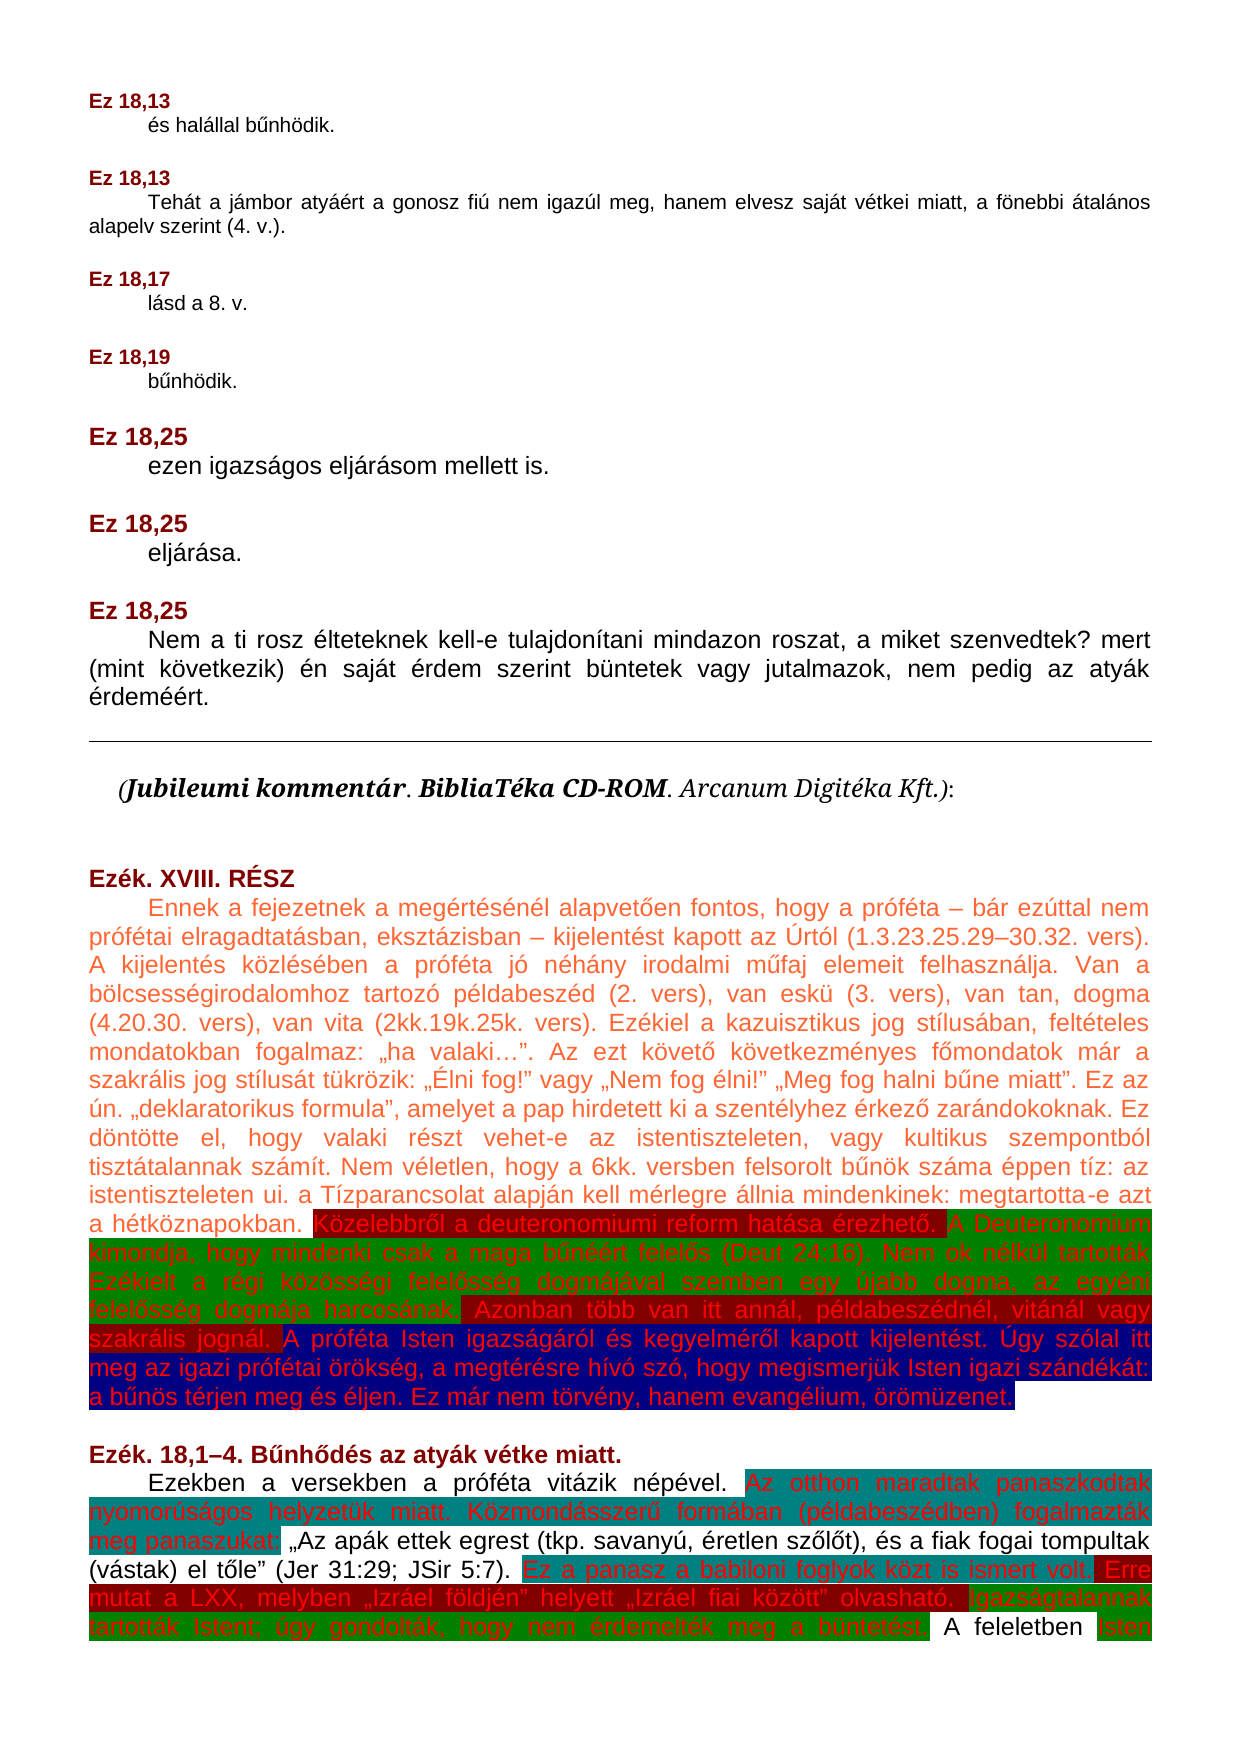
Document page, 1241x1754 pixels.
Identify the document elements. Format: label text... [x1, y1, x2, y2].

text Ez 18,19 [88, 345, 1152, 369]
text ezen igazságos eljárásom mellett is. [88, 451, 1152, 479]
text Ezék. 18,1–4. Bűnhődés az atyák vétke miatt. [88, 1440, 1152, 1468]
text Ennek a fejezetnek a megértésénél alapvetően fontos, hogy a próféta – bár ezúttal nem prófétai elragadtatásban, eksztázisban – kijelentést kapott az Úrtól (1.3.23.25.29–30.32. vers). A kijelentés közlésében a próféta jó néhány irodalmi műfaj elemeit felhasználja. Van a bölcsességirodalomhoz tartozó példabeszéd (2. vers), van eskü (3. vers), van tan, dogma (4.20.30. vers), van vita (2kk.19k.25k. vers). Ezékiel a kazuisztikus jog stílusában, feltételes mondatokban fogalmaz: „ha valaki…”. Az ezt követő következményes főmondatok már a szakrális jog stílusát tükrözik: „Élni fog!” vagy „Nem fog élni!” „Meg fog halni bűne miatt”. Ez az ún. „deklaratorikus formula”, amelyet a pap hirdetett ki a szentélyhez érkező zarándokoknak. Ez döntötte el, hogy valaki részt vehet‑e az istentiszteleten, vagy kultikus szempontból tisztátalannak számít. Nem véletlen, hogy a 6kk. versben felsorolt bűnök száma éppen tíz: az istentiszteleten ui. a Tízparancsolat alapján kell mérlegre állnia mindenkinek: megtartotta‑e azt a hétköznapokban. Közelebbről a deuteronomiumi reform hatása érezhető. A Deuteronomium kimondja, hogy mindenki csak a maga bűnéért felelős (Deut 24:16). Nem ok nélkül tartották Ezékielt a régi közösségi felelősség dogmájával szemben egy újabb dogma, az egyéni felelősség dogmája harcosának. Azonban több van itt annál, példabeszédnél, vitánál vagy szakrális jognál. A próféta Isten igazságáról és kegyelméről kapott kijelentést. Úgy szólal itt meg az igazi prófétai örökség, a megtérésre hívó szó, hogy megismerjük Isten igazi szándékát: a bűnös térjen meg és éljen. Ez már nem törvény, hanem evangélium, örömüzenet. [88, 893, 1152, 1410]
text Ez 18,25 [88, 596, 1152, 625]
text és halállal bűnhödik. [88, 112, 1152, 136]
text Ez 18,17 [88, 267, 1152, 291]
text bűnhödik. [88, 369, 1152, 393]
text Ez 18,25 [88, 509, 1152, 538]
text Ezekben a versekben a próféta vitázik népével. Az otthon maradtak panaszkodtak nyomorúságos helyzetük miatt. Közmondásszerű formában (példabeszédben) fogalmazták meg panaszukat: „Az apák ettek egrest (tkp. savanyú, éretlen szőlőt), és a fiak fogai tompultak (vástak) el tőle” (Jer 31:29; JSir 5:7). Ez a panasz a babiloni foglyok közt is ismert volt. Erre mutat a LXX, melyben „Izráel földjén” helyett „Izráel fiai között” olvasható. Igazságtalannak tartották Istent; úgy gondolták, hogy nem érdemelték meg a büntetést. A feleletben Isten [88, 1468, 1152, 1641]
text Ezék. XVIII. RÉSZ [88, 864, 1152, 893]
text lásd a 8. v. [88, 291, 1152, 315]
text (Jubileumi kommentár. BibliaTéka CD-ROM. Arcanum Digitéka Kft.): [88, 742, 1152, 834]
text Ez 18,13 [88, 88, 1152, 112]
text Ez 18,25 [88, 422, 1152, 451]
text Tehát a jámbor atyáért a gonosz fiú nem igazúl meg, hanem elvesz saját vétkei miatt, a fönebbi átalános alapelv szerint (4. v.). [88, 190, 1152, 238]
text Ez 18,13 [88, 166, 1152, 190]
text eljárása. [88, 538, 1152, 567]
text Nem a ti rosz élteteknek kell‑e tulajdonítani mindazon roszat, a miket szenvedtek? mert (mint következik) én saját érdem szerint büntetek vagy jutalmazok, nem pedig az atyák érdeméért. [88, 625, 1152, 711]
